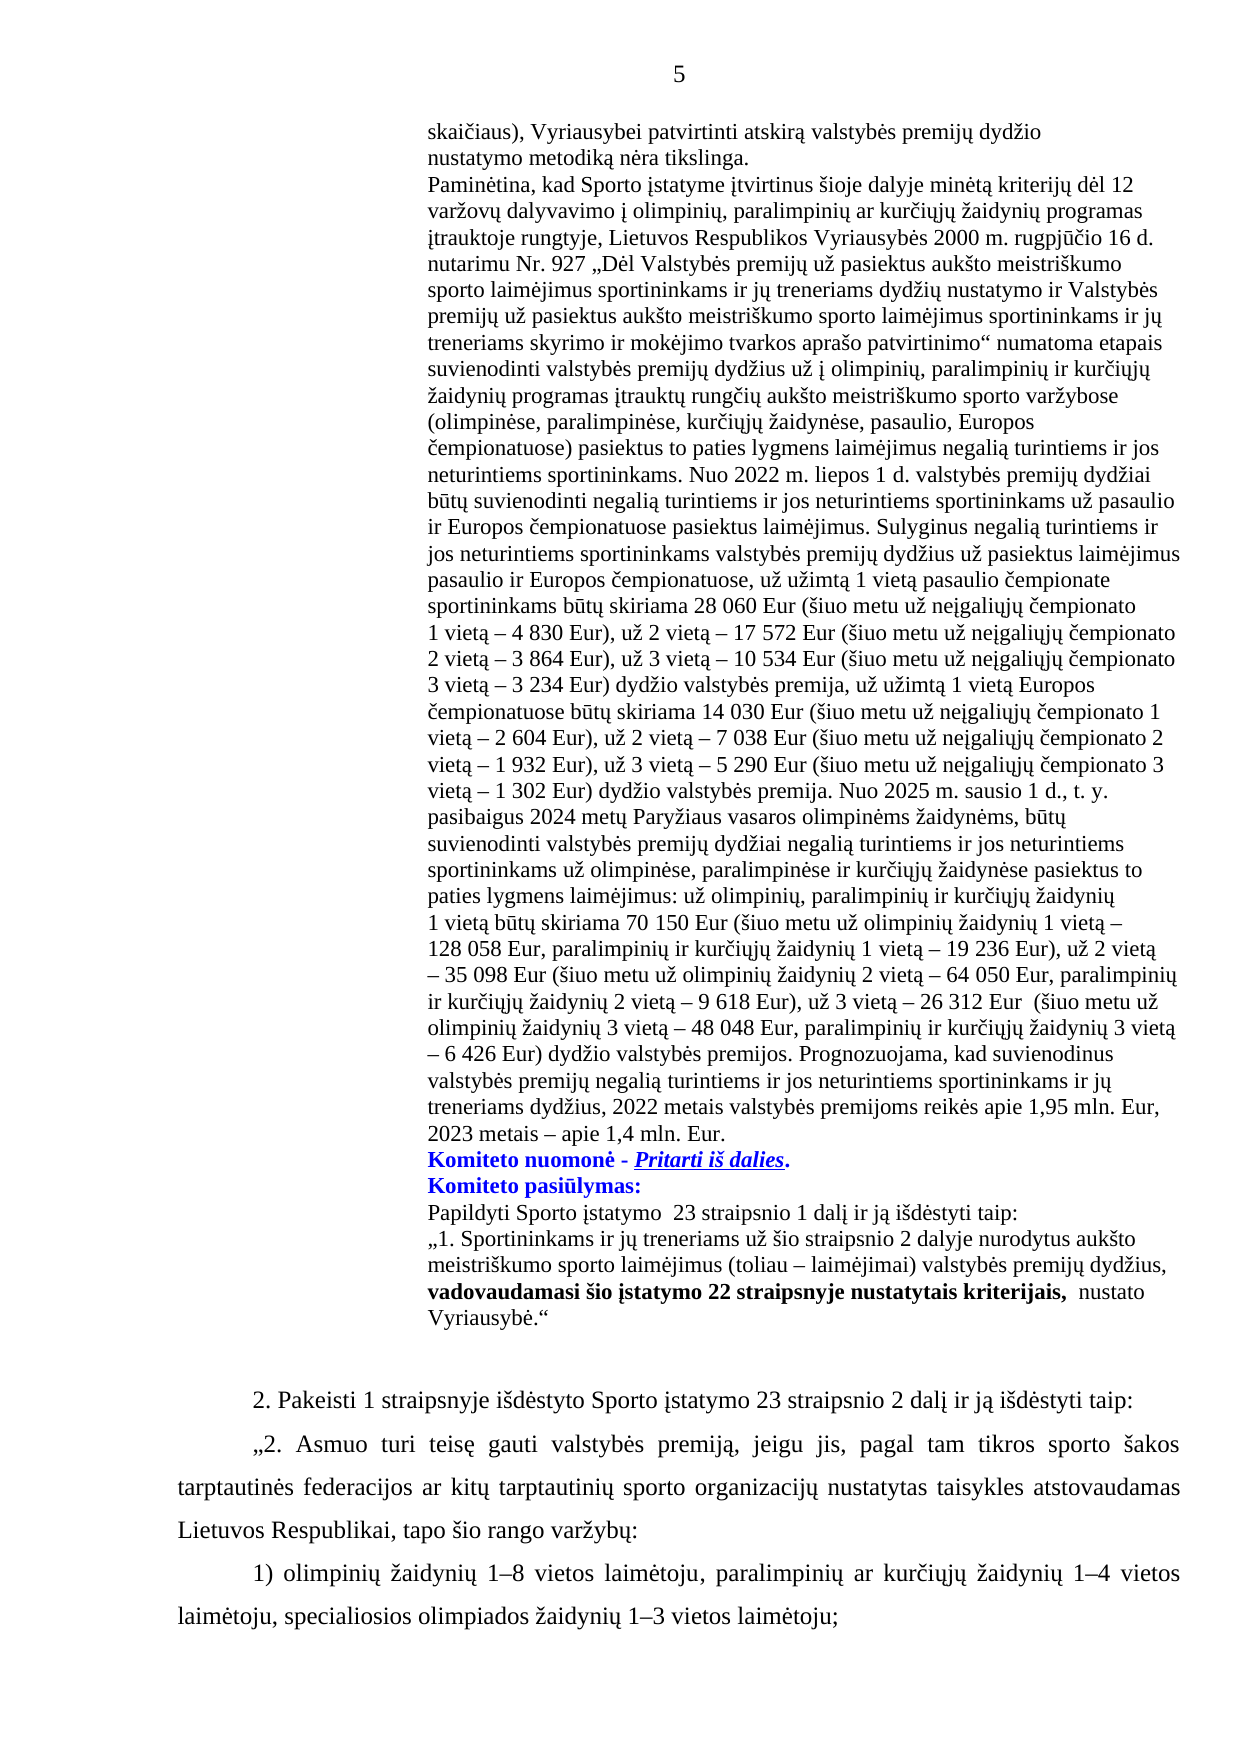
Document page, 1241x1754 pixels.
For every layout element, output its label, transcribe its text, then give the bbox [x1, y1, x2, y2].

text Paminėtina, kad Sporto įstatyme įtvirtinus šioje dalyje minėtą kriterijų dėl 12 varžovų dalyvavimo į olimpinių, paralimpinių ar kurčiųjų žaidynių programas įtrauktoje rungtyje, Lietuvos Respublikos Vyriausybės 2000 m. rugpjūčio 16 d. nutarimu Nr. 927 „Dėl Valstybės premijų už pasiektus aukšto meistriškumo sporto laimėjimus sportininkams ir jų treneriams dydžių nustatymo ir Valstybės premijų už pasiektus aukšto meistriškumo sporto laimėjimus sportininkams ir jų treneriams skyrimo ir mokėjimo tvarkos aprašo patvirtinimo“ numatoma etapais suvienodinti valstybės premijų dydžius už į olimpinių, paralimpinių ir kurčiųjų žaidynių programas įtrauktų rungčių aukšto meistriškumo sporto varžybose (olimpinėse, paralimpinėse, kurčiųjų žaidynėse, pasaulio, Europos čempionatuose) pasiektus to paties lygmens laimėjimus negalią turintiems ir jos neturintiems sportininkams. Nuo 2022 m. liepos 1 d. valstybės premijų dydžiai būtų suvienodinti negalią turintiems ir jos neturintiems sportininkams už pasaulio ir Europos čempionatuose pasiektus laimėjimus. Sulyginus negalią turintiems ir jos neturintiems sportininkams valstybės premijų dydžius už pasiektus laimėjimus pasaulio ir Europos čempionatuose, už užimtą 1 vietą pasaulio čempionate sportininkams būtų skiriama 28 060 Eur (šiuo metu už neįgaliųjų čempionato 1 vietą – 4 830 Eur), už 2 vietą – 17 572 Eur (šiuo metu už neįgaliųjų čempionato 2 vietą – 3 864 Eur), už 3 vietą – 10 534 Eur (šiuo metu už neįgaliųjų čempionato 3 vietą – 3 234 Eur) dydžio valstybės premija, už užimtą 1 vietą Europos čempionatuose būtų skiriama 14 030 Eur (šiuo metu už neįgaliųjų čempionato 1 vietą – 2 604 Eur), už 2 vietą – 7 038 Eur (šiuo metu už neįgaliųjų čempionato 2 vietą – 1 932 Eur), už 3 vietą – 5 290 Eur (šiuo metu už neįgaliųjų čempionato 3 vietą – 1 302 Eur) dydžio valstybės premija. Nuo 2025 m. sausio 1 d., t. y. pasibaigus 2024 metų Paryžiaus vasaros olimpinėms žaidynėms, būtų suvienodinti valstybės premijų dydžiai negalią turintiems ir jos neturintiems sportininkams už olimpinėse, paralimpinėse ir kurčiųjų žaidynėse pasiektus to paties lygmens laimėjimus: už olimpinių, paralimpinių ir kurčiųjų žaidynių 1 vietą būtų skiriama 70 150 Eur (šiuo metu už olimpinių žaidynių 1 vietą – 128 058 Eur, paralimpinių ir kurčiųjų žaidynių 1 vietą – 19 236 Eur), už 2 vietą – 35 098 Eur (šiuo metu už olimpinių žaidynių 2 vietą – 64 050 Eur, paralimpinių ir kurčiųjų žaidynių 2 vietą – 9 618 Eur), už 3 vietą – 26 312 Eur (šiuo metu už olimpinių žaidynių 3 vietą – 48 048 Eur, paralimpinių ir kurčiųjų žaidynių 3 vietą – 6 426 Eur) dydžio valstybės premijos. Prognozuojama, kad suvienodinus valstybės premijų negalią turintiems ir jos neturintiems sportininkams ir jų treneriams dydžius, 2022 metais valstybės premijoms reikės apie 1,95 mln. Eur, 2023 metais – apie 1,4 mln. Eur. [427, 171, 1181, 1146]
text „2. Asmuo turi teisę gauti valstybės premiją, jeigu jis, pagal tam tikros sporto šakos tarptautinės federacijos ar kitų tarptautinių sporto organizacijų nustatytas taisykles atstovaudamas Lietuvos Respublikai, tapo šio rango varžybų: [177, 1429, 1181, 1544]
text Komiteto nuomonė - Pritarti iš dalies. [427, 1146, 1181, 1172]
text skaičiaus), Vyriausybei patvirtinti atskirą valstybės premijų dydžio nustatymo metodiką nėra tikslinga. [427, 118, 1181, 171]
text „1. Sportininkams ir jų treneriams už šio straipsnio 2 dalyje nurodytus aukšto meistriškumo sporto laimėjimus (toliau – laimėjimai) valstybės premijų dydžius, vadovaudamasi šio įstatymo 22 straipsnyje nustatytais kriterijais, nustato Vyriausybė.“ [427, 1225, 1181, 1330]
text 1) olimpinių žaidynių 1–8 vietos laimėtoju, paralimpinių ar kurčiųjų žaidynių 1–4 vietos laimėtoju, specialiosios olimpiados žaidynių 1–3 vietos laimėtoju; [177, 1558, 1181, 1630]
text Papildyti Sporto įstatymo 23 straipsnio 1 dalį ir ją išdėstyti taip: [427, 1199, 1181, 1225]
text 2. Pakeisti 1 straipsnyje išdėstyto Sporto įstatymo 23 straipsnio 2 dalį ir ją išdėstyti taip: [177, 1386, 1181, 1414]
text Komiteto pasiūlymas: [427, 1172, 1181, 1199]
